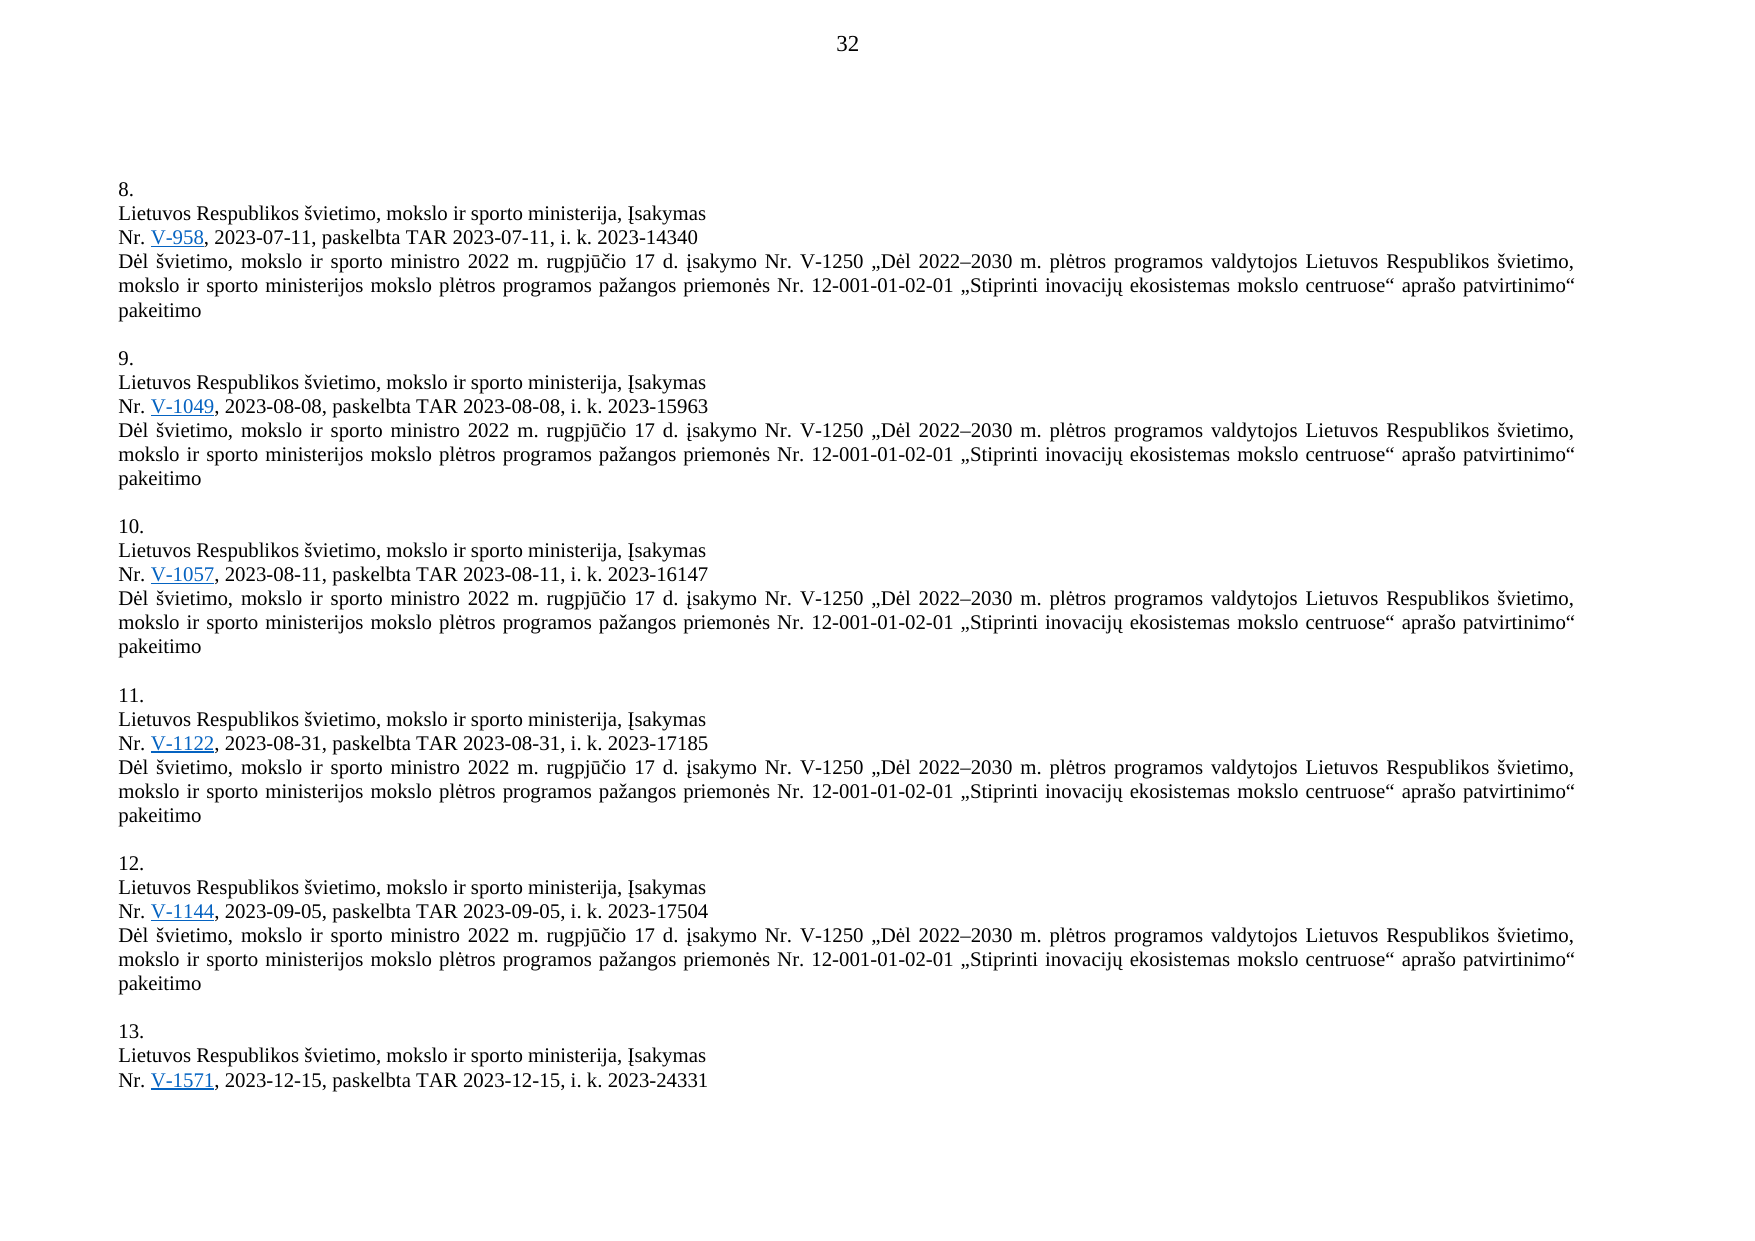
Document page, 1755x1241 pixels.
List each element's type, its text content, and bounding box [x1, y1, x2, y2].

text Nr. V-1571, 2023-12-15, paskelbta TAR 2023-12-15, i. k. 2023-24331 [118, 1067, 1577, 1092]
text Lietuvos Respublikos švietimo, mokslo ir sporto ministerija, Įsakymas [118, 1043, 1577, 1067]
text 13. [118, 1019, 1577, 1043]
text 10. [118, 514, 1577, 538]
text 8. [118, 177, 1577, 201]
text Lietuvos Respublikos švietimo, mokslo ir sporto ministerija, Įsakymas [118, 538, 1577, 562]
text Dėl švietimo, mokslo ir sporto ministro 2022 m. rugpjūčio 17 d. įsakymo Nr. V-1250 „Dėl 2022–2030 m. plėtros programos valdytojos Lietuvos Respublikos švietimo, mokslo ir sporto ministerijos mokslo plėtros programos pažangos priemonės Nr. 12-001-01-02-01 „Stiprinti inovacijų ekosistemas mokslo centruose“ aprašo patvirtinimo“ pakeitimo [118, 249, 1577, 322]
text 11. [118, 682, 1577, 707]
text Dėl švietimo, mokslo ir sporto ministro 2022 m. rugpjūčio 17 d. įsakymo Nr. V-1250 „Dėl 2022–2030 m. plėtros programos valdytojos Lietuvos Respublikos švietimo, mokslo ir sporto ministerijos mokslo plėtros programos pažangos priemonės Nr. 12-001-01-02-01 „Stiprinti inovacijų ekosistemas mokslo centruose“ aprašo patvirtinimo“ pakeitimo [118, 923, 1577, 995]
text Lietuvos Respublikos švietimo, mokslo ir sporto ministerija, Įsakymas [118, 370, 1577, 394]
text Dėl švietimo, mokslo ir sporto ministro 2022 m. rugpjūčio 17 d. įsakymo Nr. V-1250 „Dėl 2022–2030 m. plėtros programos valdytojos Lietuvos Respublikos švietimo, mokslo ir sporto ministerijos mokslo plėtros programos pažangos priemonės Nr. 12-001-01-02-01 „Stiprinti inovacijų ekosistemas mokslo centruose“ aprašo patvirtinimo“ pakeitimo [118, 418, 1577, 490]
text Dėl švietimo, mokslo ir sporto ministro 2022 m. rugpjūčio 17 d. įsakymo Nr. V-1250 „Dėl 2022–2030 m. plėtros programos valdytojos Lietuvos Respublikos švietimo, mokslo ir sporto ministerijos mokslo plėtros programos pažangos priemonės Nr. 12-001-01-02-01 „Stiprinti inovacijų ekosistemas mokslo centruose“ aprašo patvirtinimo“ pakeitimo [118, 755, 1577, 827]
text 12. [118, 851, 1577, 875]
text Lietuvos Respublikos švietimo, mokslo ir sporto ministerija, Įsakymas [118, 875, 1577, 899]
text Lietuvos Respublikos švietimo, mokslo ir sporto ministerija, Įsakymas [118, 201, 1577, 225]
text Nr. V-1049, 2023-08-08, paskelbta TAR 2023-08-08, i. k. 2023-15963 [118, 394, 1577, 418]
text Dėl švietimo, mokslo ir sporto ministro 2022 m. rugpjūčio 17 d. įsakymo Nr. V-1250 „Dėl 2022–2030 m. plėtros programos valdytojos Lietuvos Respublikos švietimo, mokslo ir sporto ministerijos mokslo plėtros programos pažangos priemonės Nr. 12-001-01-02-01 „Stiprinti inovacijų ekosistemas mokslo centruose“ aprašo patvirtinimo“ pakeitimo [118, 586, 1577, 658]
text Nr. V-1144, 2023-09-05, paskelbta TAR 2023-09-05, i. k. 2023-17504 [118, 899, 1577, 923]
text Nr. V-1122, 2023-08-31, paskelbta TAR 2023-08-31, i. k. 2023-17185 [118, 731, 1577, 755]
text Lietuvos Respublikos švietimo, mokslo ir sporto ministerija, Įsakymas [118, 707, 1577, 731]
text Nr. V-958, 2023-07-11, paskelbta TAR 2023-07-11, i. k. 2023-14340 [118, 225, 1577, 249]
text Nr. V-1057, 2023-08-11, paskelbta TAR 2023-08-11, i. k. 2023-16147 [118, 562, 1577, 586]
text 9. [118, 346, 1577, 370]
